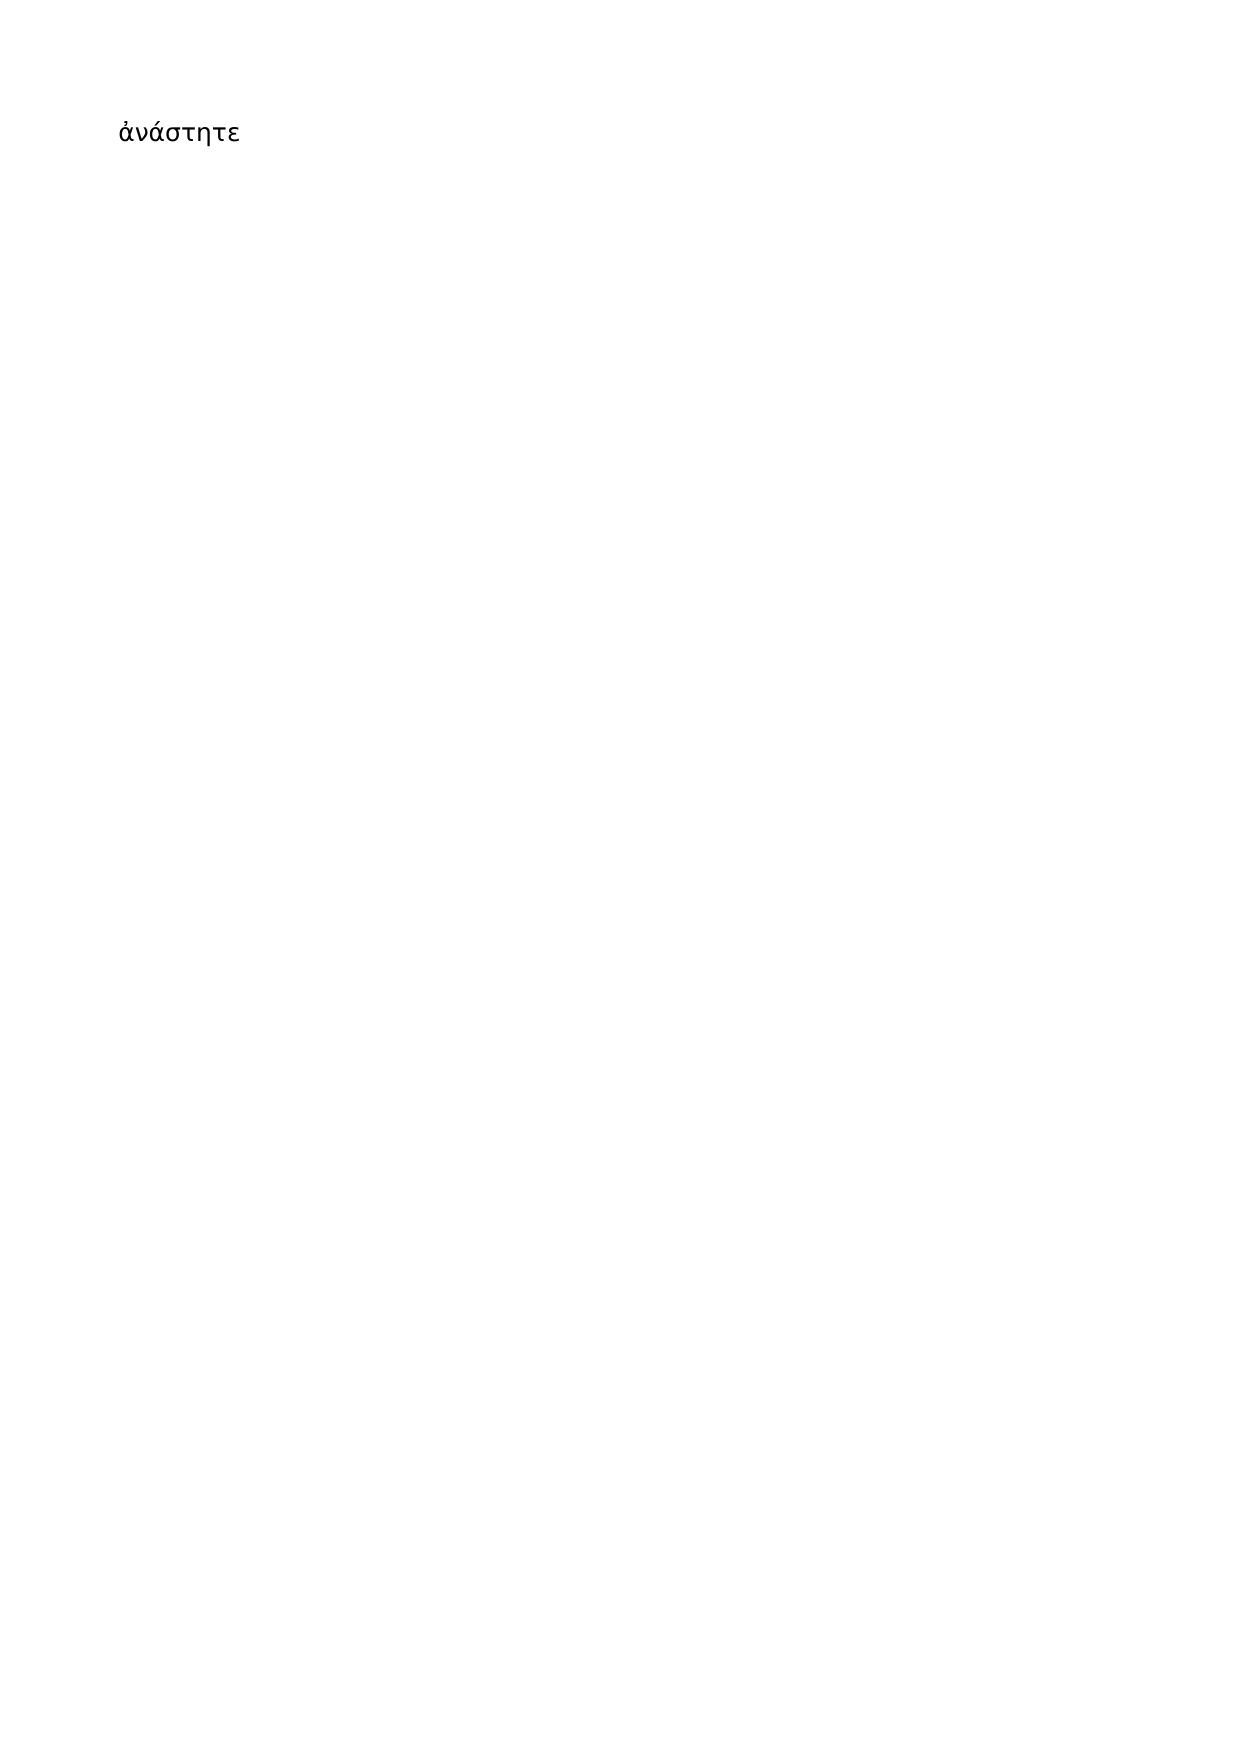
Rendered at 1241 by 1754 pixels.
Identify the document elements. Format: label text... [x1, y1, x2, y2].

text ἀνάστητε [118, 118, 1122, 147]
